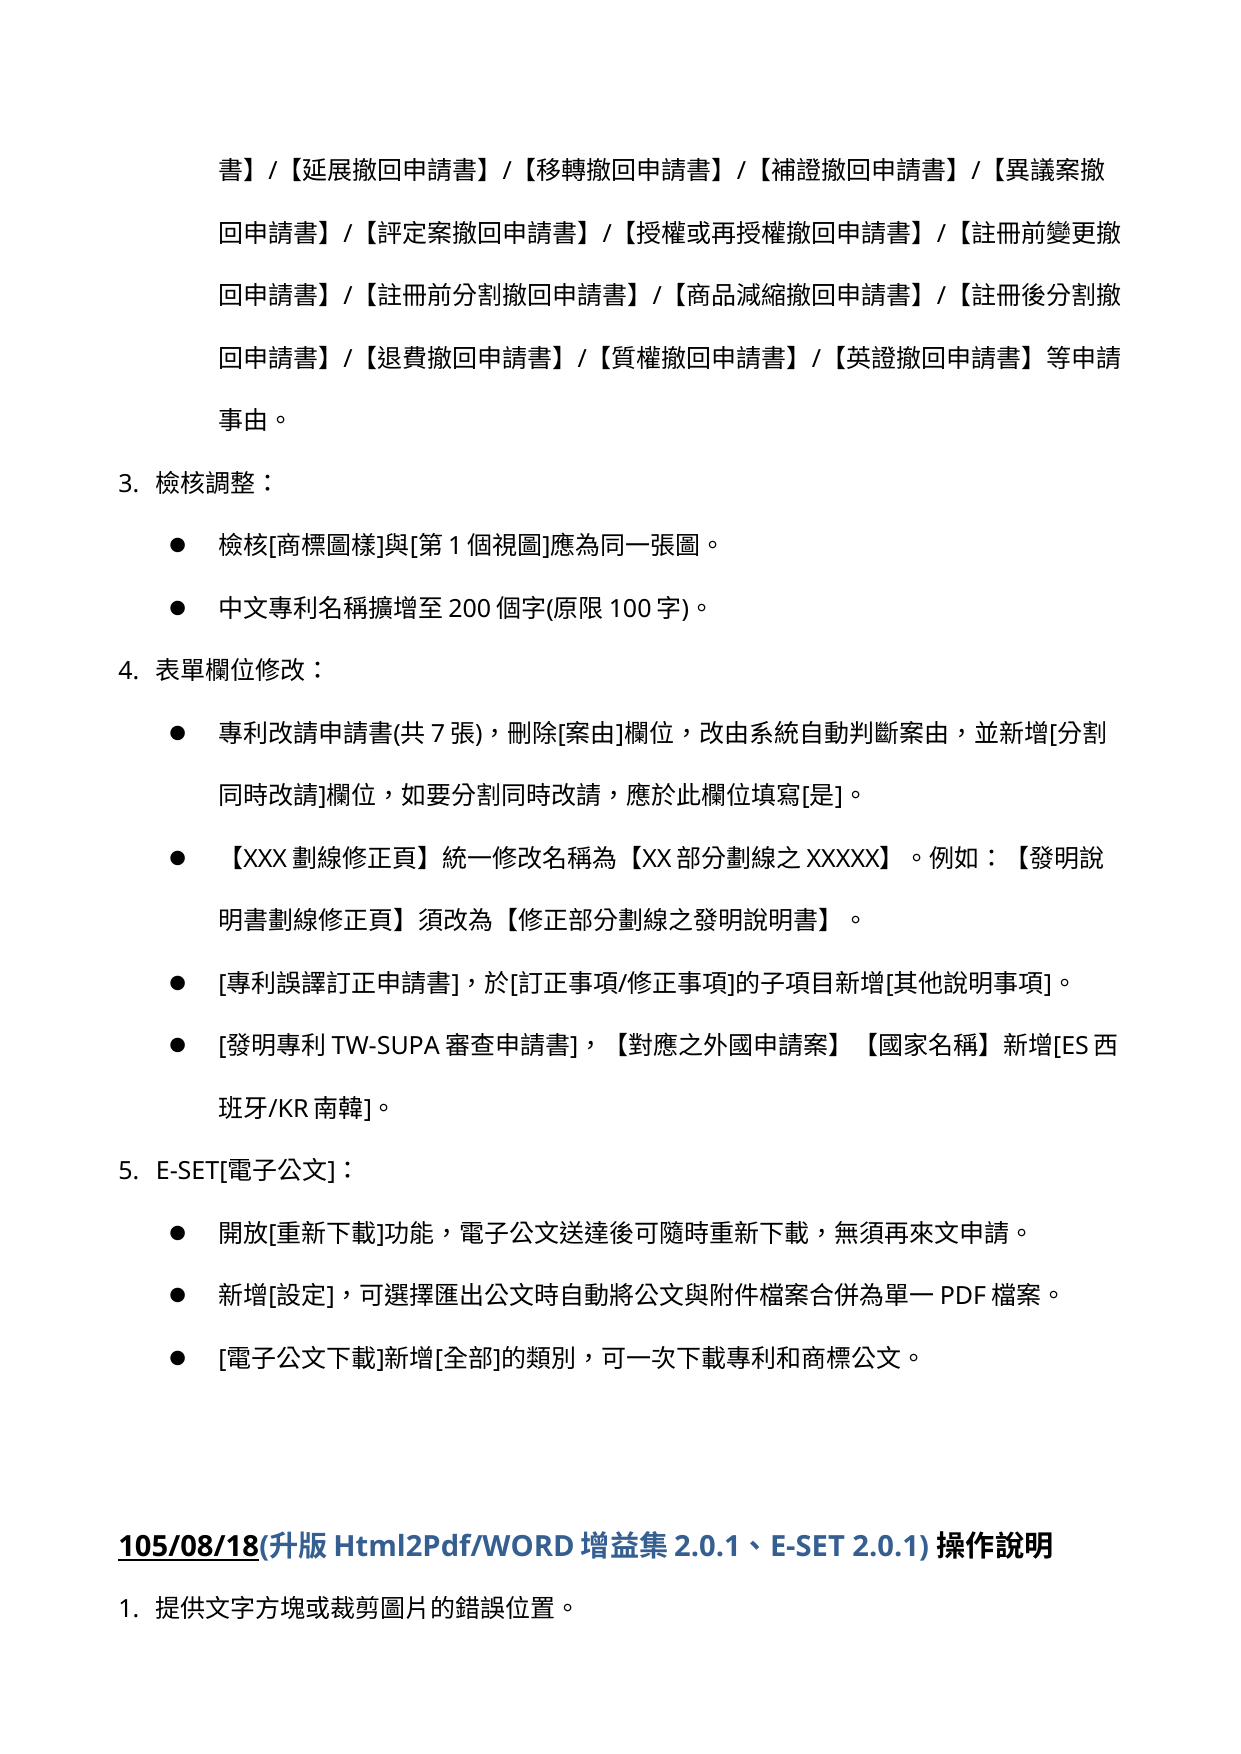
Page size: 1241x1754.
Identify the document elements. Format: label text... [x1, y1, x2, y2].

list [專利誤譯訂正申請書]，於[訂正事項/修正事項]的子項目新增[其他說明事項]。 [168, 939, 1122, 1002]
list [電子公文下載]新增[全部]的類別，可一次下載專利和商標公文。 [168, 1314, 1122, 1377]
list 中文專利名稱擴增至200個字(原限100字)。 [168, 564, 1122, 627]
list [發明專利TW-SUPA審查申請書]，【對應之外國申請案】【國家名稱】新增[ES西班牙/KR南韓]。 [168, 1002, 1122, 1127]
list 專利改請申請書(共7張)，刪除[案由]欄位，改由系統自動判斷案由，並新增[分割同時改請]欄位，如要分割同時改請，應於此欄位填寫[是]。 [168, 689, 1122, 814]
list 開放[重新下載]功能，電子公文送達後可隨時重新下載，無須再來文申請。 [168, 1189, 1122, 1252]
list 提供文字方塊或裁剪圖片的錯誤位置。 [118, 1564, 1122, 1627]
list 書】/【延展撤回申請書】/【移轉撤回申請書】/【補證撤回申請書】/【異議案撤回申請書】/【評定案撤回申請書】/【授權或再授權撤回申請書】/【註冊前變更撤回申請書】/【註冊前分割撤回申請書】/【商品減縮撤回申請書】/【註冊後分割撤回申請書】/【退費撤回申請書】/【質權撤回申請書】/【英證撤回申請書】等申請事由。 [168, 127, 1122, 439]
list 檢核調整： [118, 439, 1122, 502]
list 表單欄位修改： [118, 627, 1122, 689]
list 檢核[商標圖樣]與[第1個視圖]應為同一張圖。 [168, 502, 1122, 564]
list 【XXX劃線修正頁】統一修改名稱為【XX部分劃線之XXXXX】。例如：【發明說明書劃線修正頁】須改為【修正部分劃線之發明說明書】。 [168, 814, 1122, 939]
list E-SET[電子公文]： [118, 1127, 1122, 1189]
list 新增[設定]，可選擇匯出公文時自動將公文與附件檔案合併為單一PDF檔案。 [168, 1252, 1122, 1314]
text 105/08/18(升版Html2Pdf/WORD增益集2.0.1、E-SET 2.0.1) 操作說明 [118, 1502, 1122, 1564]
